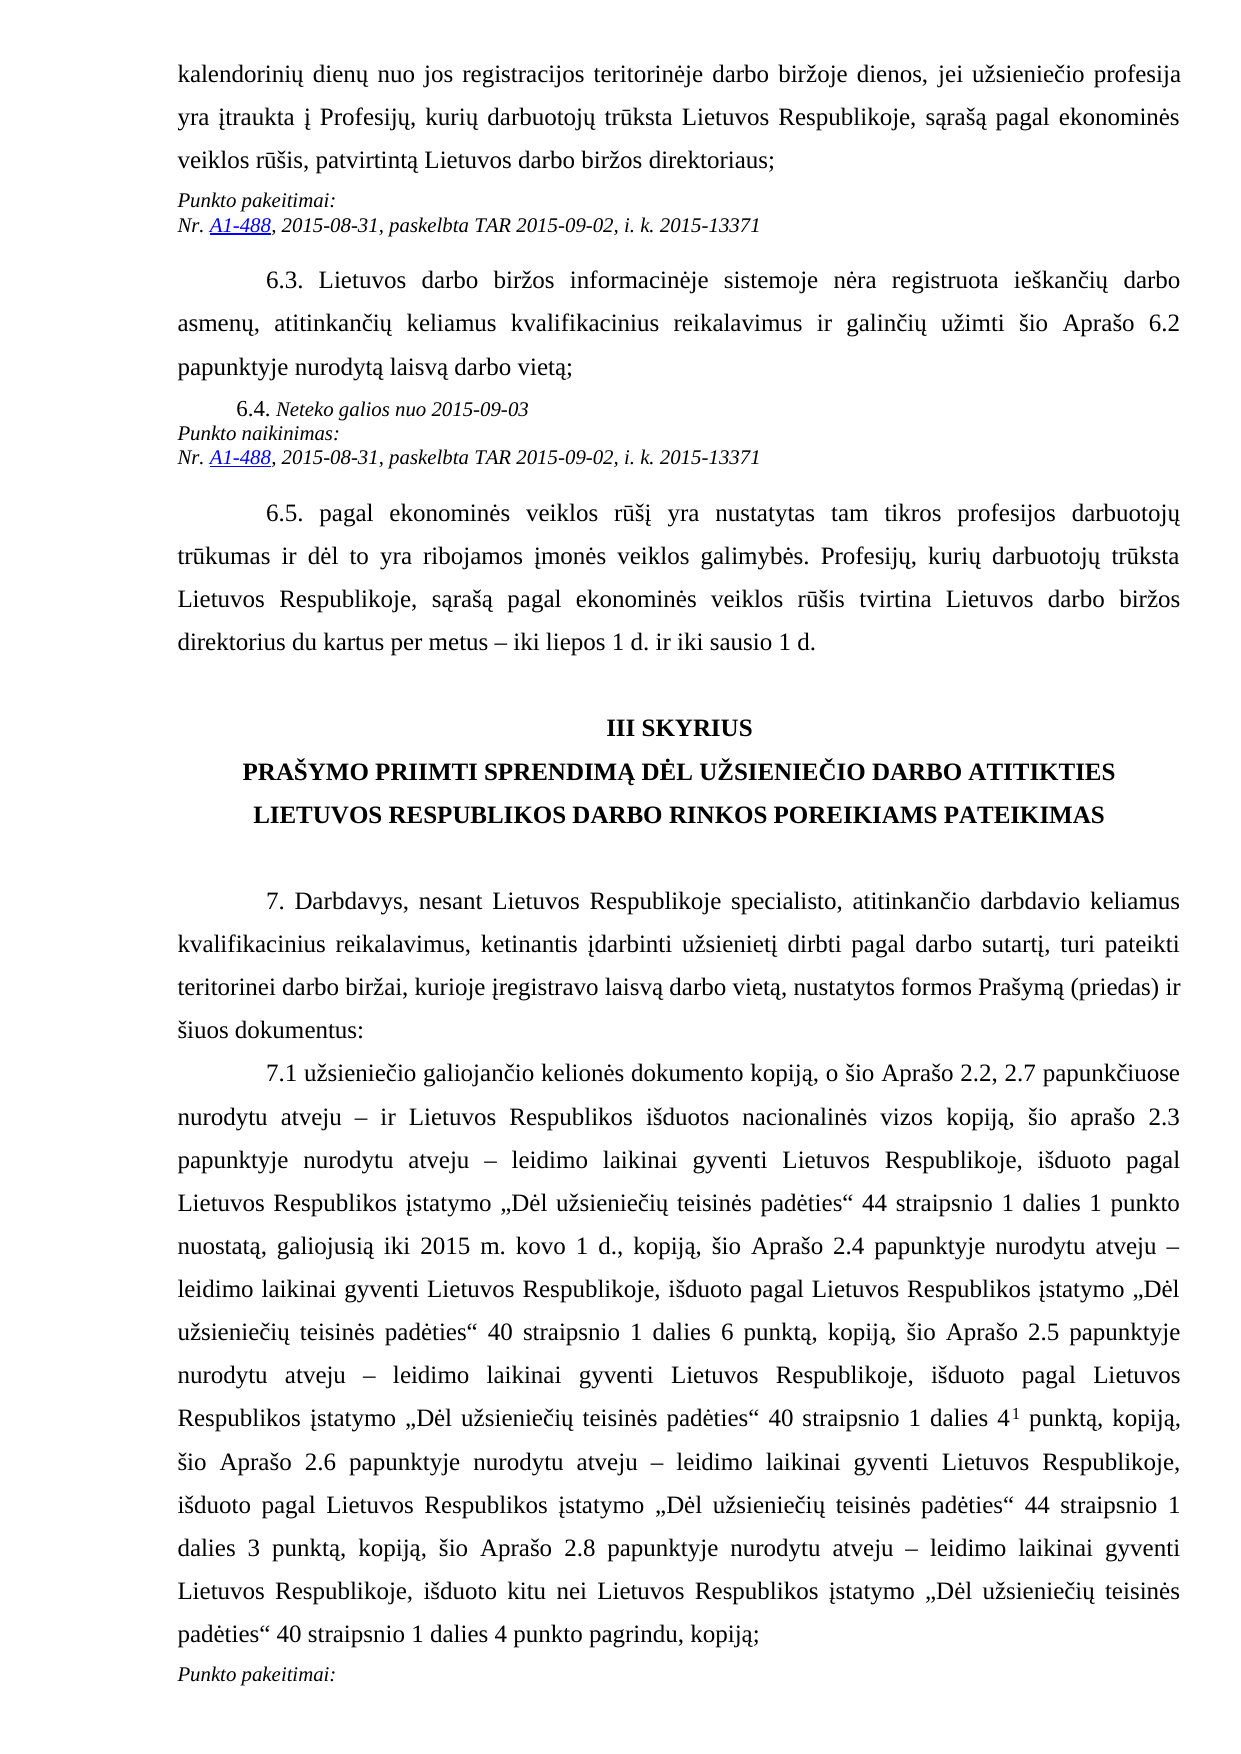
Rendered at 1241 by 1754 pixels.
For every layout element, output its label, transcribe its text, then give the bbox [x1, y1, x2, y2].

text kalendorinių dienų nuo jos registracijos teritorinėje darbo biržoje dienos, jei užsieniečio profesija yra įtraukta į Profesijų, kurių darbuotojų trūksta Lietuvos Respublikoje, sąrašą pagal ekonominės veiklos rūšis, patvirtintą Lietuvos darbo biržos direktoriaus; [177, 59, 1181, 174]
text PRAŠYMO PRIIMTI SPRENDIMĄ DĖL UŽSIENIEČIO DARBO ATITIKTIES LIETUVOS RESPUBLIKOS DARBO RINKOS POREIKIAMS PATEIKIMAS [177, 757, 1181, 828]
text Nr. A1-488, 2015-08-31, paskelbta TAR 2015-09-02, i. k. 2015-13371 [177, 445, 1181, 469]
text 6.4. Neteko galios nuo 2015-09-03 [177, 395, 1181, 421]
text Punkto naikinimas: [177, 421, 1181, 445]
text Nr. A1-488, 2015-08-31, paskelbta TAR 2015-09-02, i. k. 2015-13371 [177, 212, 1181, 237]
text 6.5. pagal ekonominės veiklos rūšį yra nustatytas tam tikros profesijos darbuotojų trūkumas ir dėl to yra ribojamos įmonės veiklos galimybės. Profesijų, kurių darbuotojų trūksta Lietuvos Respublikoje, sąrašą pagal ekonominės veiklos rūšis tvirtina Lietuvos darbo biržos direktorius du kartus per metus – iki liepos 1 d. ir iki sausio 1 d. [177, 498, 1181, 656]
text 7.1 užsieniečio galiojančio kelionės dokumento kopiją, o šio Aprašo 2.2, 2.7 papunkčiuose nurodytu atveju – ir Lietuvos Respublikos išduotos nacionalinės vizos kopiją, šio aprašo 2.3 papunktyje nurodytu atveju – leidimo laikinai gyventi Lietuvos Respublikoje, išduoto pagal Lietuvos Respublikos įstatymo „Dėl užsieniečių teisinės padėties“ 44 straipsnio 1 dalies 1 punkto nuostatą, galiojusią iki 2015 m. kovo 1 d., kopiją, šio Aprašo 2.4 papunktyje nurodytu atveju – leidimo laikinai gyventi Lietuvos Respublikoje, išduoto pagal Lietuvos Respublikos įstatymo „Dėl užsieniečių teisinės padėties“ 40 straipsnio 1 dalies 6 punktą, kopiją, šio Aprašo 2.5 papunktyje nurodytu atveju – leidimo laikinai gyventi Lietuvos Respublikoje, išduoto pagal Lietuvos Respublikos įstatymo „Dėl užsieniečių teisinės padėties“ 40 straipsnio 1 dalies 41 punktą, kopiją, šio Aprašo 2.6 papunktyje nurodytu atveju – leidimo laikinai gyventi Lietuvos Respublikoje, išduoto pagal Lietuvos Respublikos įstatymo „Dėl užsieniečių teisinės padėties“ 44 straipsnio 1 dalies 3 punktą, kopiją, šio Aprašo 2.8 papunktyje nurodytu atveju – leidimo laikinai gyventi Lietuvos Respublikoje, išduoto kitu nei Lietuvos Respublikos įstatymo „Dėl užsieniečių teisinės padėties“ 40 straipsnio 1 dalies 4 punkto pagrindu, kopiją; [177, 1058, 1181, 1648]
text 7. Darbdavys, nesant Lietuvos Respublikoje specialisto, atitinkančio darbdavio keliamus kvalifikacinius reikalavimus, ketinantis įdarbinti užsienietį dirbti pagal darbo sutartį, turi pateikti teritorinei darbo biržai, kurioje įregistravo laisvą darbo vietą, nustatytos formos Prašymą (priedas) ir šiuos dokumentus: [177, 886, 1181, 1044]
text Punkto pakeitimai: [177, 188, 1181, 212]
text Punkto pakeitimai: [177, 1662, 1181, 1686]
text 6.3. Lietuvos darbo biržos informacinėje sistemoje nėra registruota ieškančių darbo asmenų, atitinkančių keliamus kvalifikacinius reikalavimus ir galinčių užimti šio Aprašo 6.2 papunktyje nurodytą laisvą darbo vietą; [177, 265, 1181, 380]
text III SKYRIUS [177, 713, 1181, 742]
